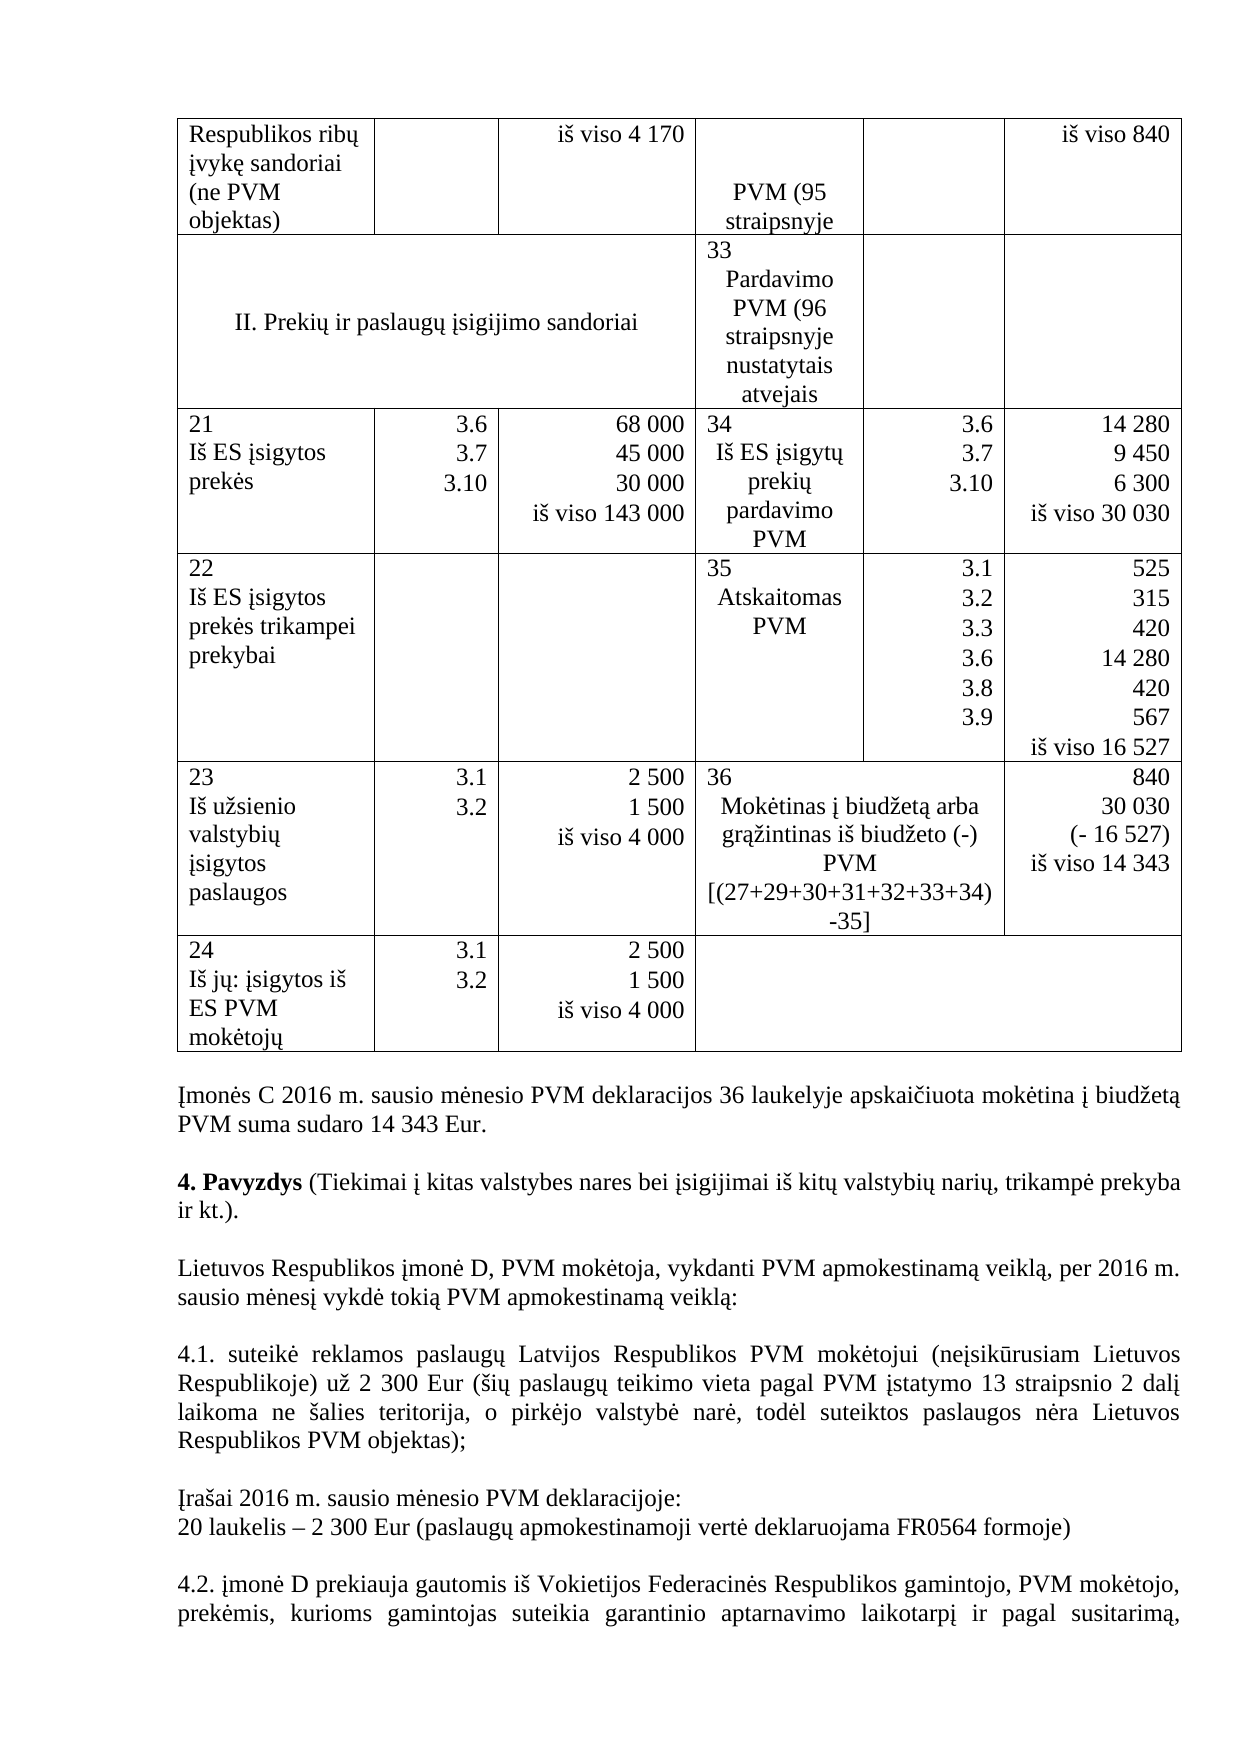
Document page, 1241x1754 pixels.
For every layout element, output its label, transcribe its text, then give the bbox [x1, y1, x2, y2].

table_cell iš viso 4 170 [499, 119, 695, 234]
table_cell 3.8 [864, 672, 1004, 701]
text 20 laukelis – 2 300 Eur (paslaugų apmokestinamoji vertė deklaruojama FR0564 formoje) [177, 1512, 1181, 1540]
table_cell 32 Pardavimo PVM (95 straipsnyje nustatytais atvejais) [696, 119, 863, 234]
table_cell [1005, 235, 1181, 408]
table_cell 21 Iš ES įsigytos prekės [178, 409, 374, 552]
table_cell 420 [1005, 612, 1181, 642]
table_cell 3.1 [864, 554, 1004, 582]
table_cell 2 500 [499, 936, 695, 964]
table_cell 3.10 [864, 467, 1004, 497]
table_cell [375, 119, 498, 234]
table_cell 1 500 [499, 791, 695, 821]
table_cell [696, 936, 1181, 1051]
table_cell 30 000 [499, 467, 695, 497]
table_cell 3.1 [375, 936, 498, 964]
table_cell 3.6 [375, 409, 498, 437]
table_cell 45 000 [499, 438, 695, 467]
table_cell iš viso 143 000 [499, 497, 695, 552]
table_cell 315 [1005, 582, 1181, 612]
table_cell 3.6 [864, 642, 1004, 672]
table_cell 3.7 [864, 438, 1004, 467]
table_cell 3.3 [864, 612, 1004, 642]
table_cell [499, 554, 695, 761]
text Įmonės C 2016 m. sausio mėnesio PVM deklaracijos 36 laukelyje apskaičiuota mokėtina į biudžetą PVM suma sudaro 14 343 Eur. [177, 1080, 1181, 1138]
table_cell 3.10 [375, 467, 498, 497]
table_cell 24 Iš jų: įsigytos iš ES PVM mokėtojų [178, 936, 374, 1051]
table_cell [864, 497, 1004, 552]
table_cell 9 450 [1005, 438, 1181, 467]
table_cell iš viso 4 000 [499, 821, 695, 934]
table_cell [375, 821, 498, 934]
table_cell 3.6 [864, 409, 1004, 437]
table_cell 3.2 [864, 582, 1004, 612]
table_cell 567 [1005, 701, 1181, 731]
table_cell 68 000 [499, 409, 695, 437]
table_cell [864, 731, 1004, 761]
table_cell 1 500 [499, 964, 695, 994]
table_cell 3.2 [375, 791, 498, 821]
text 4. Pavyzdys (Tiekimai į kitas valstybes nares bei įsigijimai iš kitų valstybių narių, trikampė prekyba ir kt.). [177, 1167, 1181, 1224]
table_cell 6 300 [1005, 467, 1181, 497]
table_cell [864, 119, 1004, 234]
table_cell 420 [1005, 672, 1181, 701]
table_cell [864, 235, 1004, 408]
table_cell iš viso 16 527 [1005, 731, 1181, 761]
table_cell 34 Iš ES įsigytų prekių pardavimo PVM [696, 409, 863, 552]
table_cell Respublikos ribų įvykę sandoriai (ne PVM objektas) [178, 119, 374, 234]
table_cell 23 Iš užsienio valstybių įsigytos paslaugos [178, 762, 374, 934]
table_cell iš viso 30 030 [1005, 497, 1181, 552]
table_cell 2 500 [499, 762, 695, 791]
table_cell 3.2 [375, 964, 498, 994]
text Įrašai 2016 m. sausio mėnesio PVM deklaracijoje: [177, 1483, 1181, 1512]
table_cell 36 Mokėtinas į biudžetą arba grąžintinas iš biudžeto (-) PVM [(27+29+30+31+32+33+34)-35] [696, 762, 1004, 934]
table_cell 33 Pardavimo PVM (96 straipsnyje nustatytais atvejais [696, 235, 863, 408]
text Lietuvos Respublikos įmonė D, PVM mokėtoja, vykdanti PVM apmokestinamą veiklą, per 2016 m. sausio mėnesį vykdė tokią PVM apmokestinamą veiklą: [177, 1253, 1181, 1310]
table_cell 3.1 [375, 762, 498, 791]
table_cell II. Prekių ir paslaugų įsigijimo sandoriai [178, 235, 695, 408]
table_cell 14 280 [1005, 409, 1181, 437]
table_cell 525 [1005, 554, 1181, 582]
table_cell 3.9 [864, 701, 1004, 731]
table_cell [375, 994, 498, 1051]
table_cell 35 Atskaitomas PVM [696, 554, 863, 761]
text 4.2. įmonė D prekiauja gautomis iš Vokietijos Federacinės Respublikos gamintojo, PVM mokėtojo, prekėmis, kurioms gamintojas suteikia garantinio aptarnavimo laikotarpį ir pagal susitarimą, [177, 1569, 1181, 1627]
text 4.1. suteikė reklamos paslaugų Latvijos Respublikos PVM mokėtojui (neįsikūrusiam Lietuvos Respublikoje) už 2 300 Eur (šių paslaugų teikimo vieta pagal PVM įstatymo 13 straipsnio 2 dalį laikoma ne šalies teritorija, o pirkėjo valstybė narė, todėl suteiktos paslaugos nėra Lietuvos Respublikos PVM objektas); [177, 1339, 1181, 1454]
table_cell 3.7 [375, 438, 498, 467]
table_cell iš viso 4 000 [499, 994, 695, 1051]
table_cell [375, 497, 498, 552]
table_cell iš viso 840 [1005, 119, 1181, 234]
table_cell 22 Iš ES įsigytos prekės trikampei prekybai [178, 554, 374, 761]
table_cell 14 280 [1005, 642, 1181, 672]
table_cell [375, 554, 498, 761]
table_cell 840 30 030 (- 16 527) iš viso 14 343 [1005, 762, 1181, 934]
